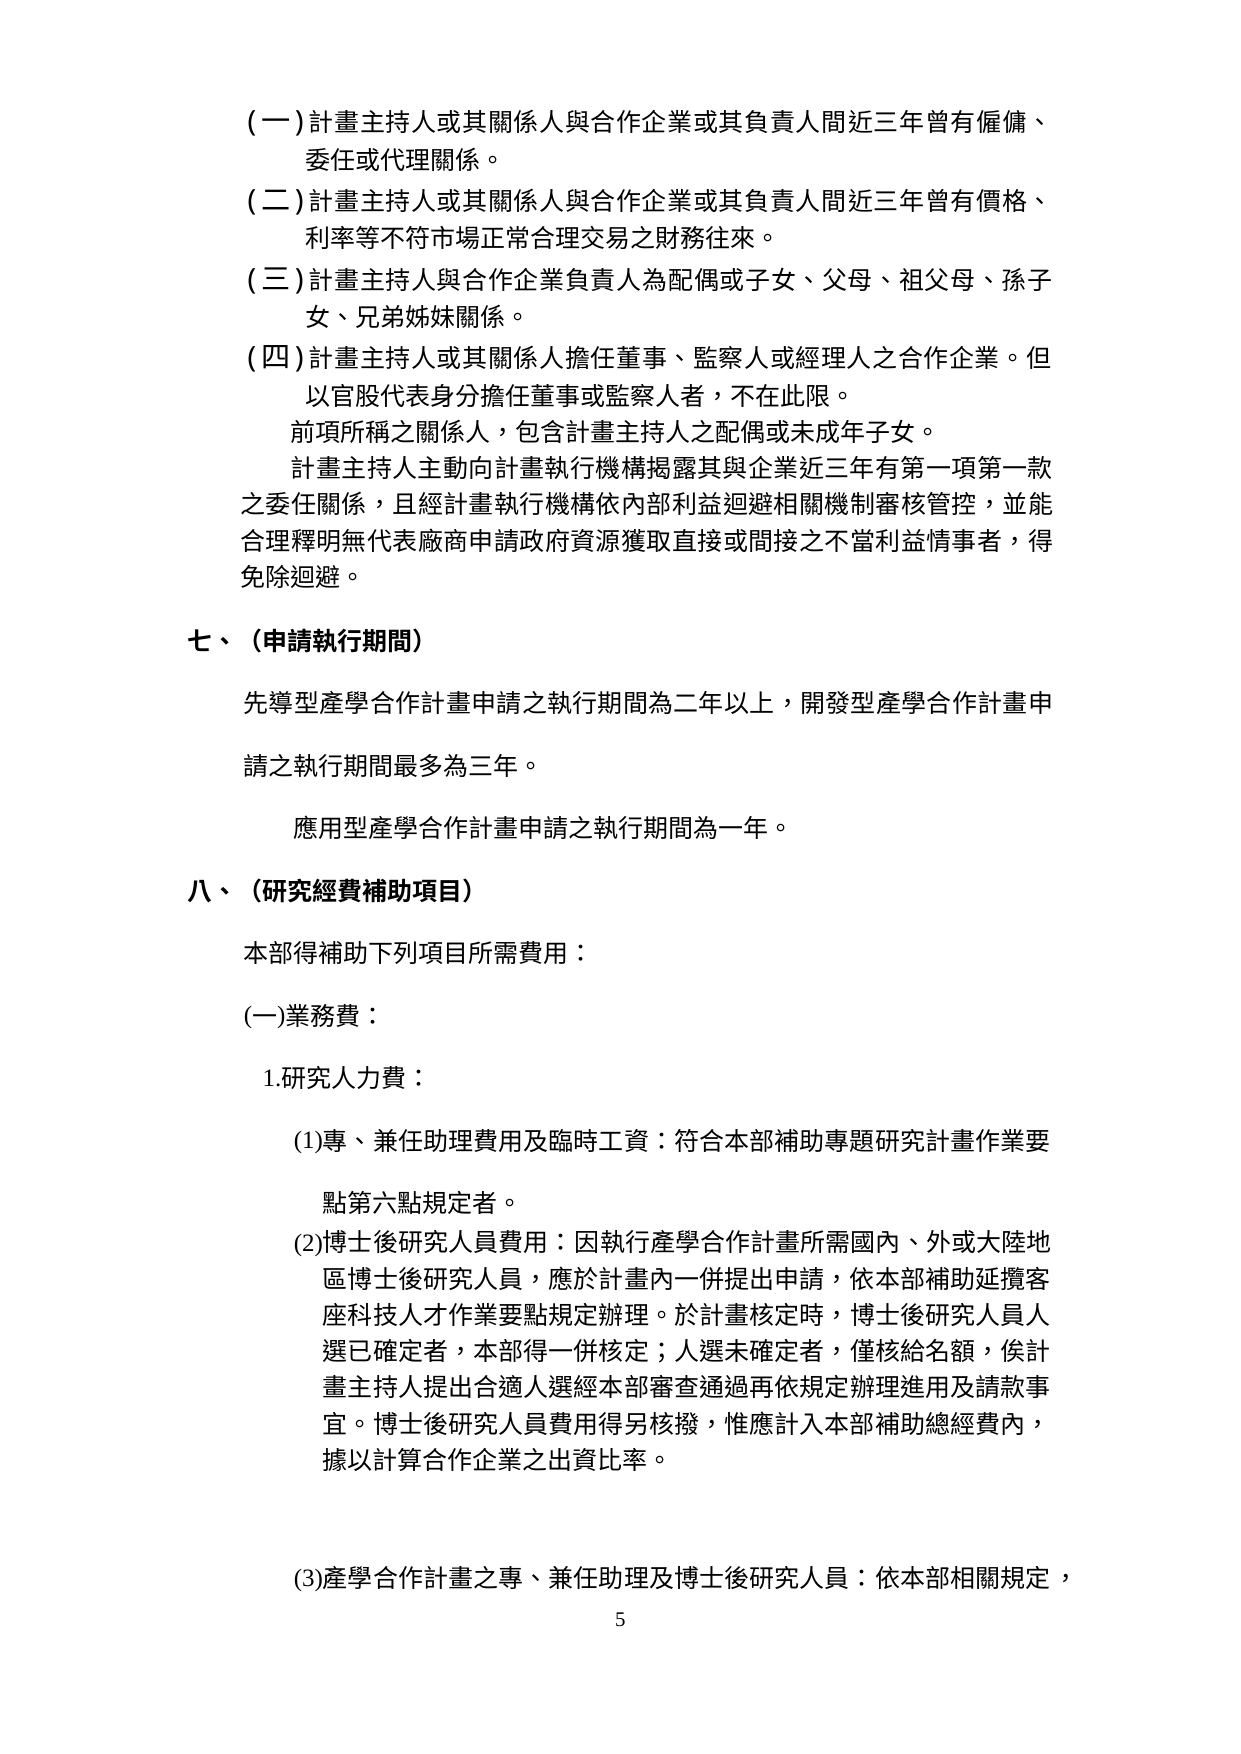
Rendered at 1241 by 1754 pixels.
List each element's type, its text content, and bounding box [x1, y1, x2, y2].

text (三)計畫主持人與合作企業負責人為配偶或子女、父母、祖父母、孫子女、兄弟姊妹關係。 [243, 255, 1053, 334]
text (四)計畫主持人或其關係人擔任董事、監察人或經理人之合作企業。但以官股代表身分擔任董事或監察人者，不在此限。 [243, 334, 1053, 412]
text (二)計畫主持人或其關係人與合作企業或其負責人間近三年曾有價格、利率等不符市場正常合理交易之財務往來。 [243, 177, 1053, 255]
text 應用型產學合作計畫申請之執行期間為一年。 [232, 785, 1053, 848]
text 八、（研究經費補助項目） [187, 848, 1053, 910]
text 計畫主持人主動向計畫執行機構揭露其與企業近三年有第一項第一款之委任關係，且經計畫執行機構依內部利益迴避相關機制審核管控，並能合理釋明無代表廠商申請政府資源獲取直接或間接之不當利益情事者，得免除迴避。 [240, 449, 1053, 594]
text (1)專、兼任助理費用及臨時工資：符合本部補助專題研究計畫作業要點第六點規定者。 [293, 1098, 1053, 1223]
text (2)博士後研究人員費用：因執行產學合作計畫所需國內、外或大陸地區博士後研究人員，應於計畫內一併提出申請，依本部補助延攬客座科技人才作業要點規定辦理。於計畫核定時，博士後研究人員人選已確定者，本部得一併核定；人選未確定者，僅核給名額，俟計畫主持人提出合適人選經本部審查通過再依規定辦理進用及請款事宜。博士後研究人員費用得另核撥，惟應計入本部補助總經費內，據以計算合作企業之出資比率。 [293, 1223, 1053, 1477]
text (一)業務費： [243, 973, 1053, 1035]
text (一)計畫主持人或其關係人與合作企業或其負責人間近三年曾有僱傭、委任或代理關係。 [243, 98, 1053, 177]
text 七、（申請執行期間） [187, 598, 1053, 660]
text 1.研究人力費： [225, 1035, 1053, 1098]
text 本部得補助下列項目所需費用： [225, 910, 1053, 973]
text 先導型產學合作計畫申請之執行期間為二年以上，開發型產學合作計畫申請之執行期間最多為三年。 [243, 660, 1053, 785]
text 前項所稱之關係人，包含計畫主持人之配偶或未成年子女。 [240, 412, 1053, 449]
text (3)產學合作計畫之專、兼任助理及博士後研究人員：依本部相關規定，於本部補助經費中支領研究人力費，或依合作企業薪資標準，於合作企業配合款中支領。 [293, 1535, 1053, 1598]
